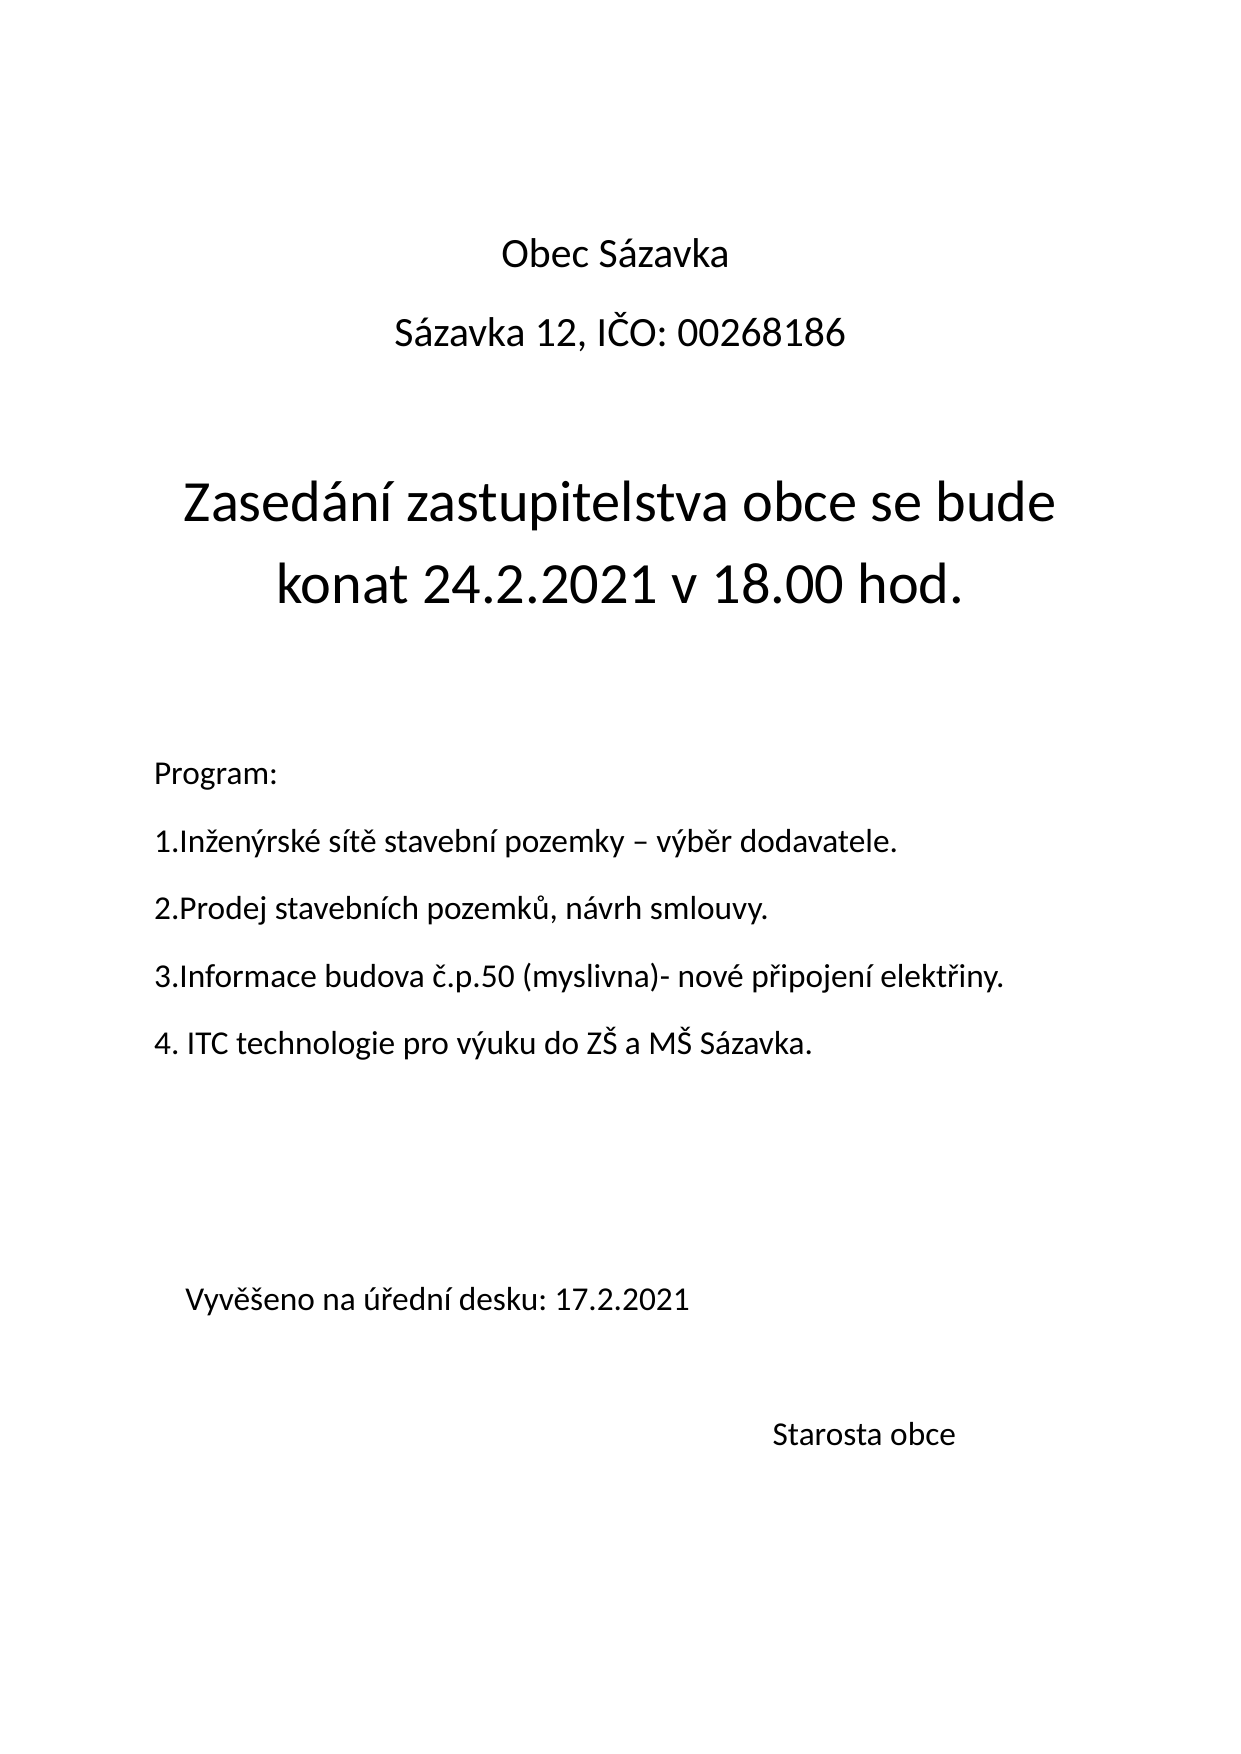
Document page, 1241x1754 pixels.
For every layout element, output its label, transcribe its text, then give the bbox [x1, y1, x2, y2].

text Vyvěšeno na úřední desku: 17.2.2021 [185, 1278, 1093, 1319]
text Sázavka 12, IČO: 00268186 [148, 306, 1093, 357]
text 3.Informace budova č.p.50 (myslivna)- nové připojení elektřiny. [154, 955, 1093, 996]
text Program: [154, 752, 1093, 793]
text 4. ITC technologie pro výuku do ZŠ a MŠ Sázavka. [154, 1022, 1093, 1063]
text Starosta obce [148, 1413, 1093, 1454]
text 2.Prodej stavebních pozemků, návrh smlouvy. [154, 887, 1093, 928]
text Obec Sázavka [148, 227, 1093, 278]
text 1.Inženýrské sítě stavební pozemky – výběr dodavatele. [154, 819, 1093, 860]
text Zasedání zastupitelstva obce se bude konat 24.2.2021 v 18.00 hod. [148, 465, 1093, 618]
